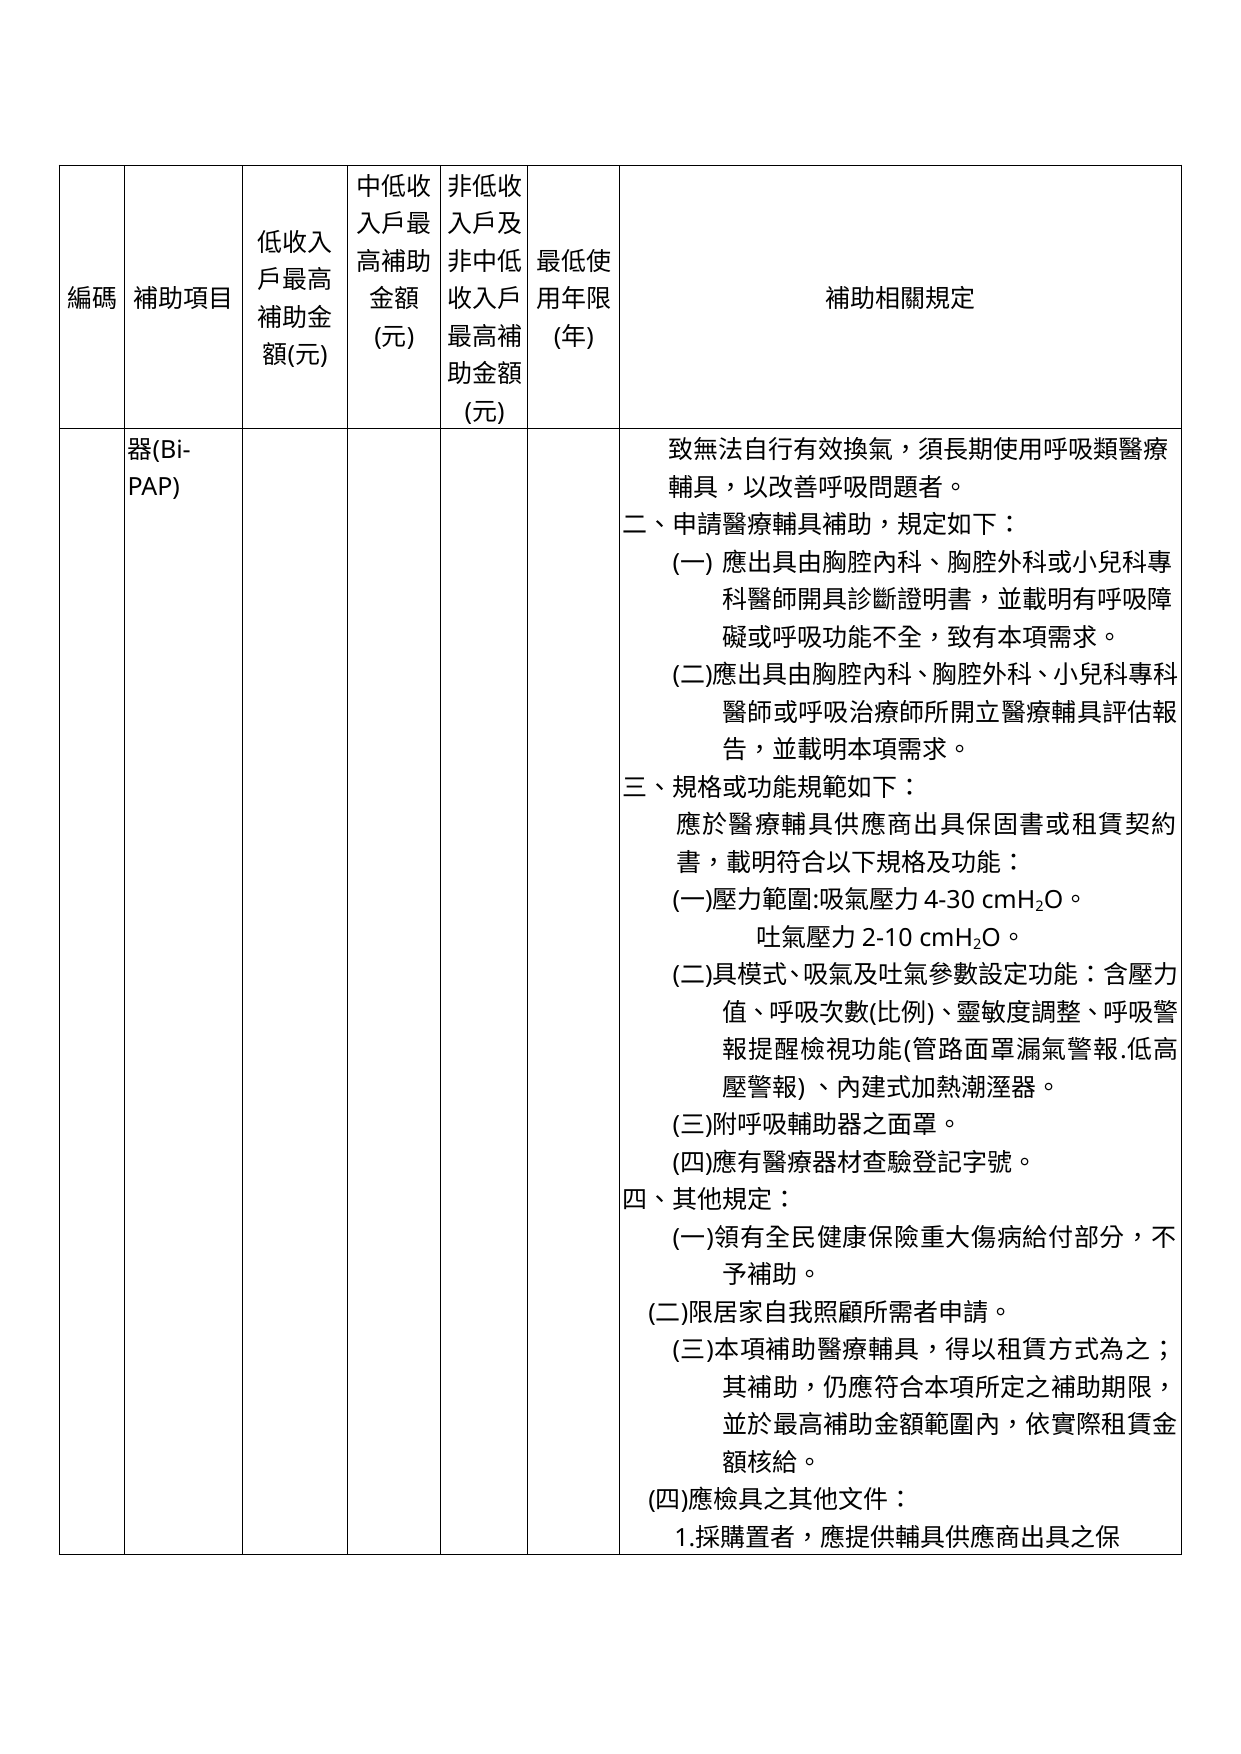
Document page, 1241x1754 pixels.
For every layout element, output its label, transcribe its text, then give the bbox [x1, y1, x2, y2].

table_cell 器(Bi-PAP) [125, 429, 242, 1554]
table_header 補助項目 [125, 166, 242, 428]
table_cell [243, 429, 347, 1554]
table_cell [348, 429, 440, 1554]
table_header 非低收入戶及非中低收入戶最高補助金額(元) [441, 166, 527, 428]
table_cell [60, 429, 124, 1554]
table_cell [528, 429, 619, 1554]
table_header 補助相關規定 [620, 166, 1181, 428]
table_cell 致無法自行有效換氣，須長期使用呼吸類醫療輔具，以改善呼吸問題者。 二、申請醫療輔具補助，規定如下： 應出具由胸腔內科、胸腔外科或小兒科專科醫師開具診斷證明書，並載明有呼吸障礙或呼吸功能不全，致有本項需求。 (二)應出具由胸腔內科、胸腔外科、小兒科專科醫師或呼吸治療師所開立醫療輔具評估報告，並載明本項需求。 三、規格或功能規範如下： 應於醫療輔具供應商出具保固書或租賃契約書，載明符合以下規格及功能： (一)壓力範圍:吸氣壓力4-30 cmH2O。 吐氣壓力2-10 cmH2O。 (二)具模式、吸氣及吐氣參數設定功能：含壓力值、呼吸次數(比例)、靈敏度調整、呼吸警報提醒檢視功能(管路面罩漏氣警報.低高壓警報) 、內建式加熱潮溼器。 (三)附呼吸輔助器之面罩。 (四)應有醫療器材查驗登記字號。 四、其他規定： (一)領有全民健康保險重大傷病給付部分，不予補助。 (二)限居家自我照顧所需者申請。 (三)本項補助醫療輔具，得以租賃方式為之；其補助，仍應符合本項所定之補助期限，並於最高補助金額範圍內，依實際租賃金額核給。 (四)應檢具之其他文件： 1.採購置者，應提供輔具供應商出具之保 [620, 429, 1181, 1554]
table_header 編碼 [60, 166, 124, 428]
table_header 中低收入戶最高補助金額(元) [348, 166, 440, 428]
table_header 低收入戶最高補助金額(元) [243, 166, 347, 428]
table_header 最低使用年限(年) [528, 166, 619, 428]
table_cell [441, 429, 527, 1554]
